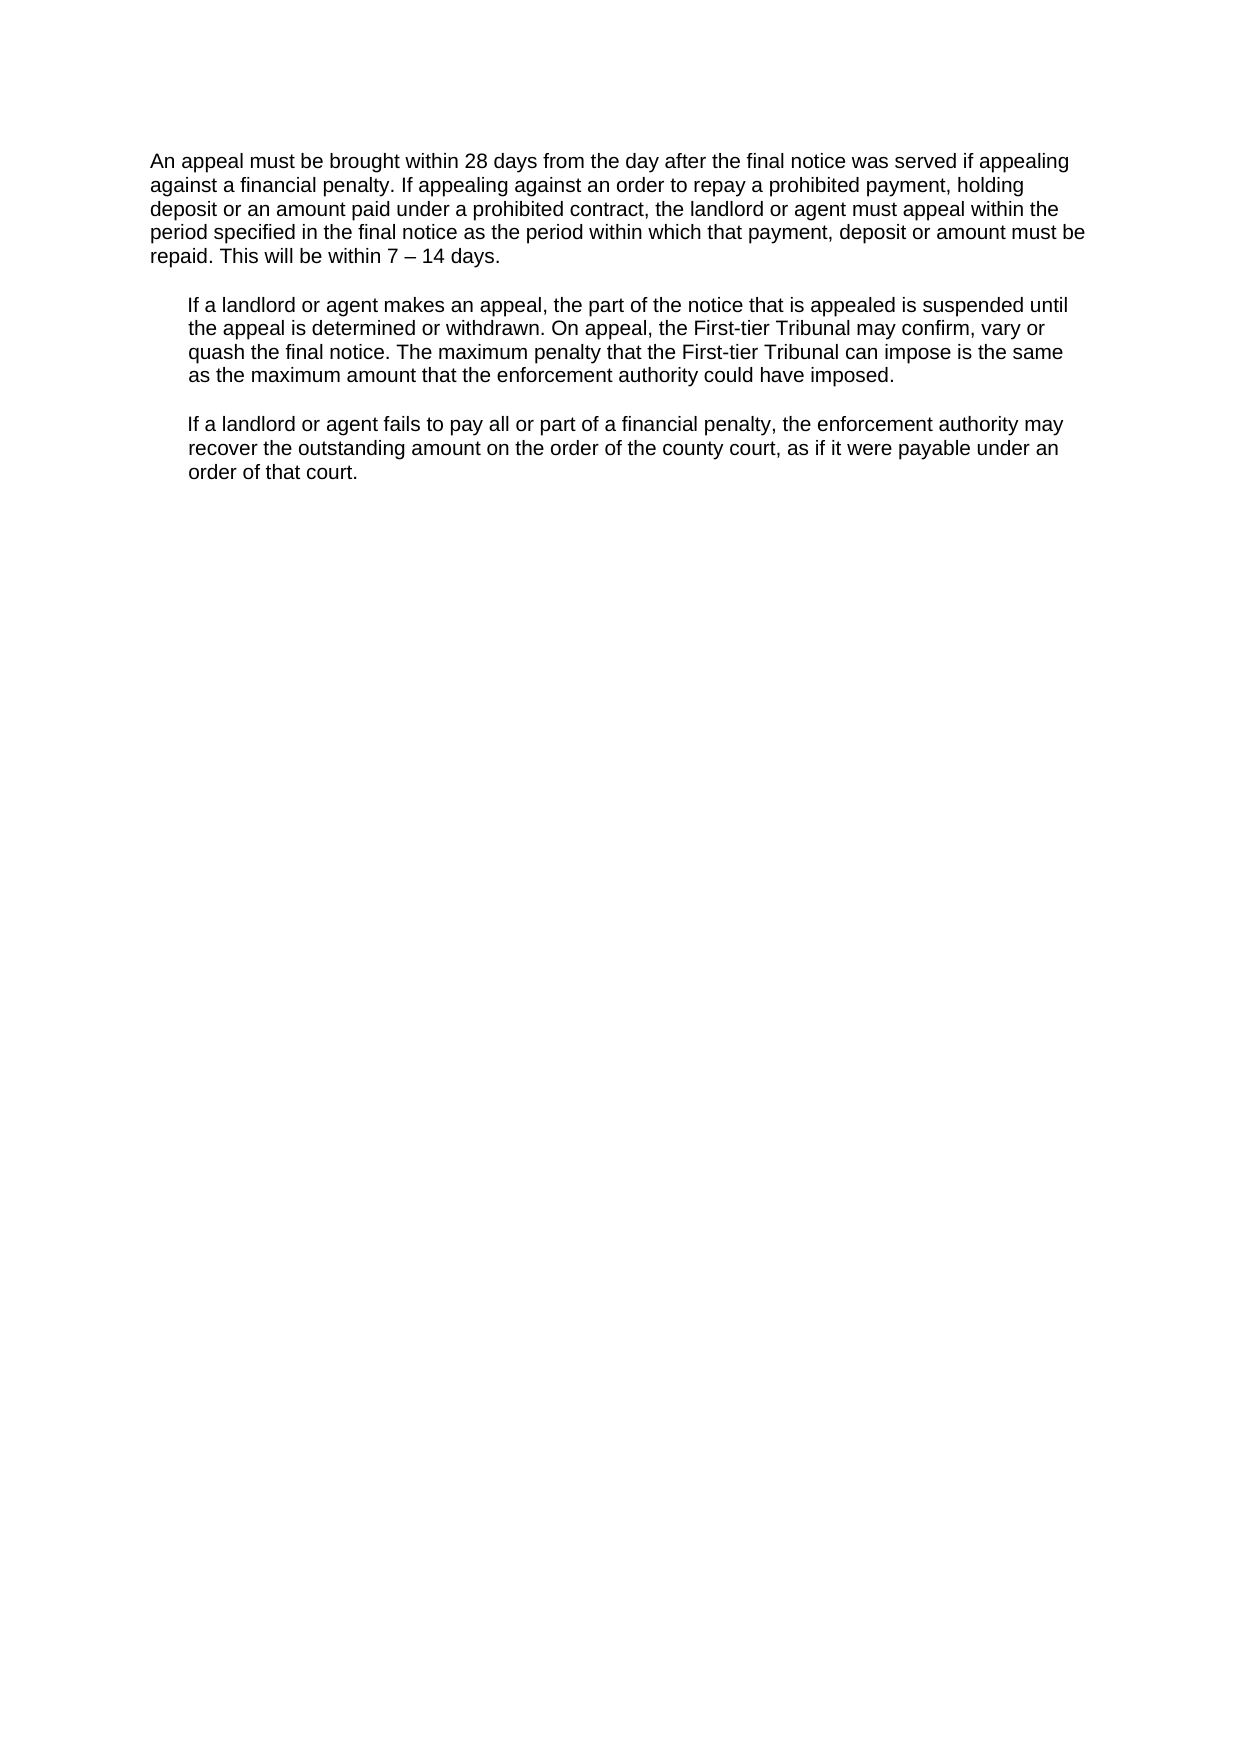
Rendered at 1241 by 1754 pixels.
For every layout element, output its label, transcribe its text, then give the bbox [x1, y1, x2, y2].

text An appeal must be brought within 28 days from the day after the final notice was served if appealing against a financial penalty. If appealing against an order to repay a prohibited payment, holding deposit or an amount paid under a prohibited contract, the landlord or agent must appeal within the period specified in the final notice as the period within which that payment, deposit or amount must be repaid. This will be within 7 – 14 days. [150, 150, 1090, 268]
text If a landlord or agent makes an appeal, the part of the notice that is appealed is suspended until the appeal is determined or withdrawn. On appeal, the First-tier Tribunal may confirm, vary or quash the final notice. The maximum penalty that the First-tier Tribunal can impose is the same as the maximum amount that the enforcement authority could have imposed. [187, 293, 1090, 387]
text If a landlord or agent fails to pay all or part of a financial penalty, the enforcement authority may recover the outstanding amount on the order of the county court, as if it were payable under an order of that court. [187, 413, 1090, 483]
